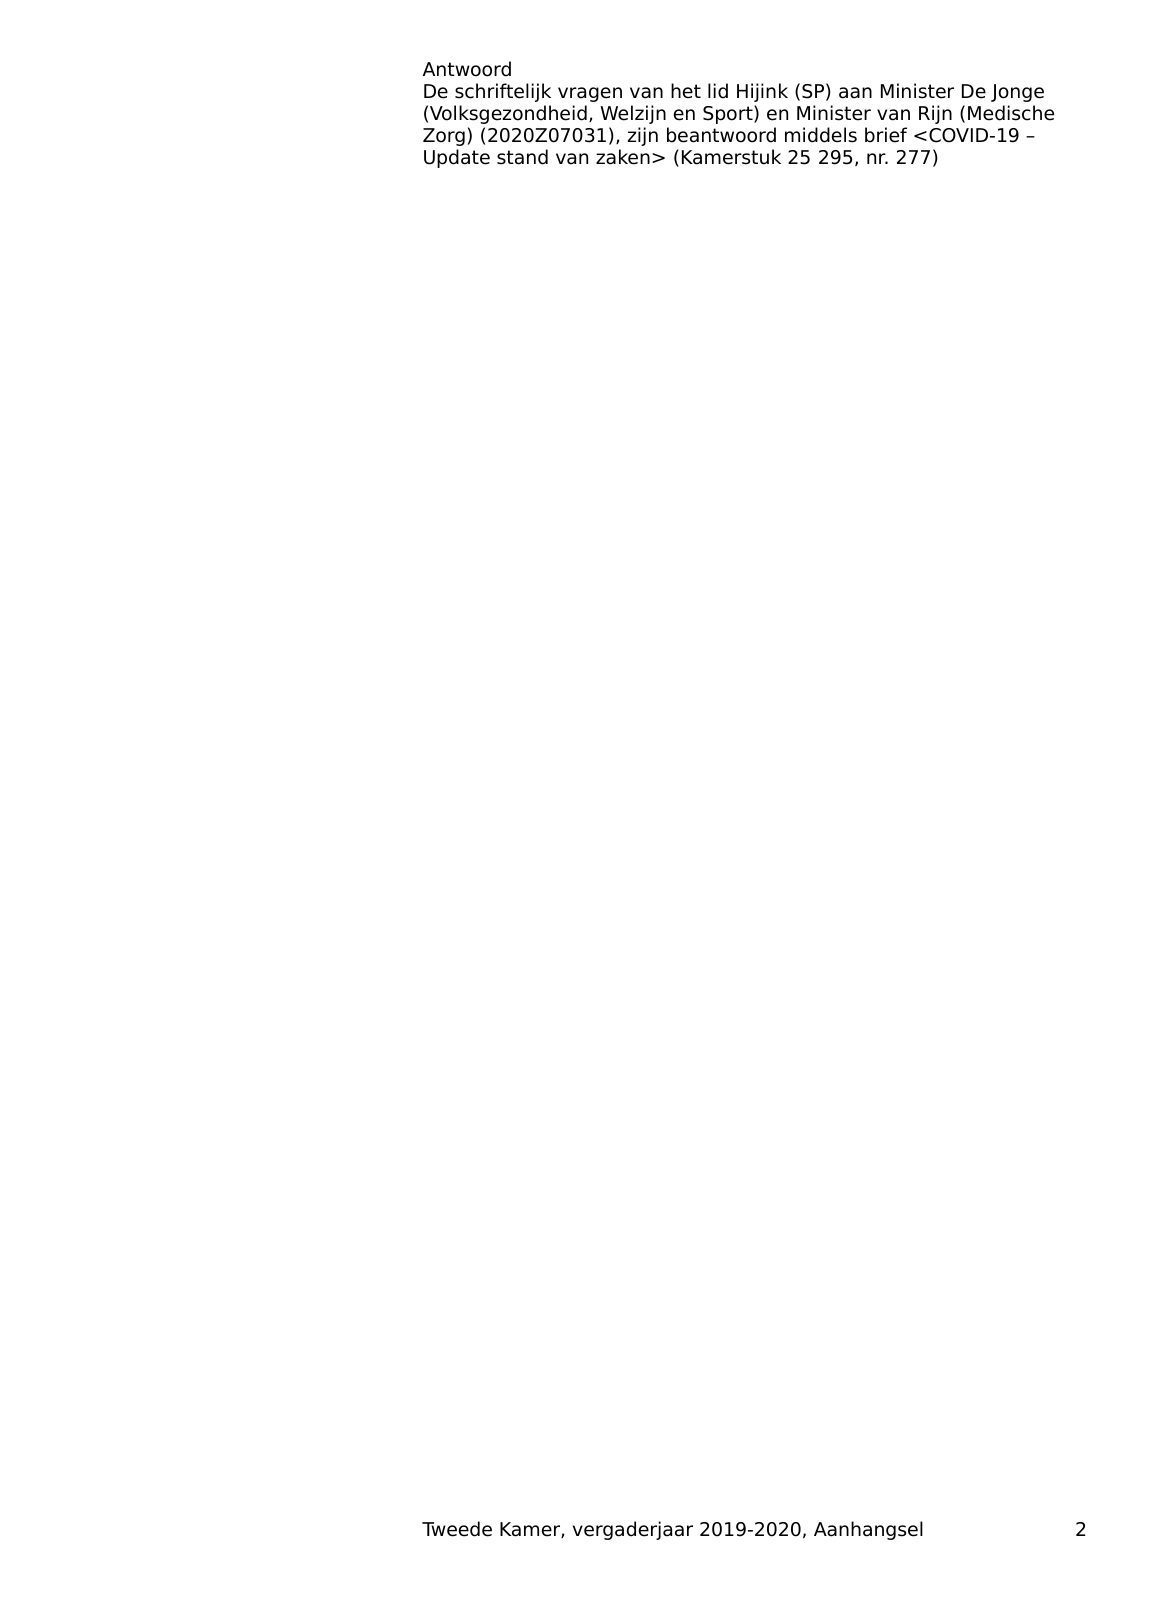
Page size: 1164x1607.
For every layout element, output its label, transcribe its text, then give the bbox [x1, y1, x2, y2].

text De schriftelijk vragen van het lid Hijink (SP) aan Minister De Jonge (Volksgezondheid, Welzijn en Sport) en Minister van Rijn (Medische Zorg) (2020Z07031), zijn beantwoord middels brief <COVID-19 – Update stand van zaken> (Kamerstuk 25 295, nr. 277) [422, 81, 1087, 169]
text Antwoord [422, 59, 1087, 81]
